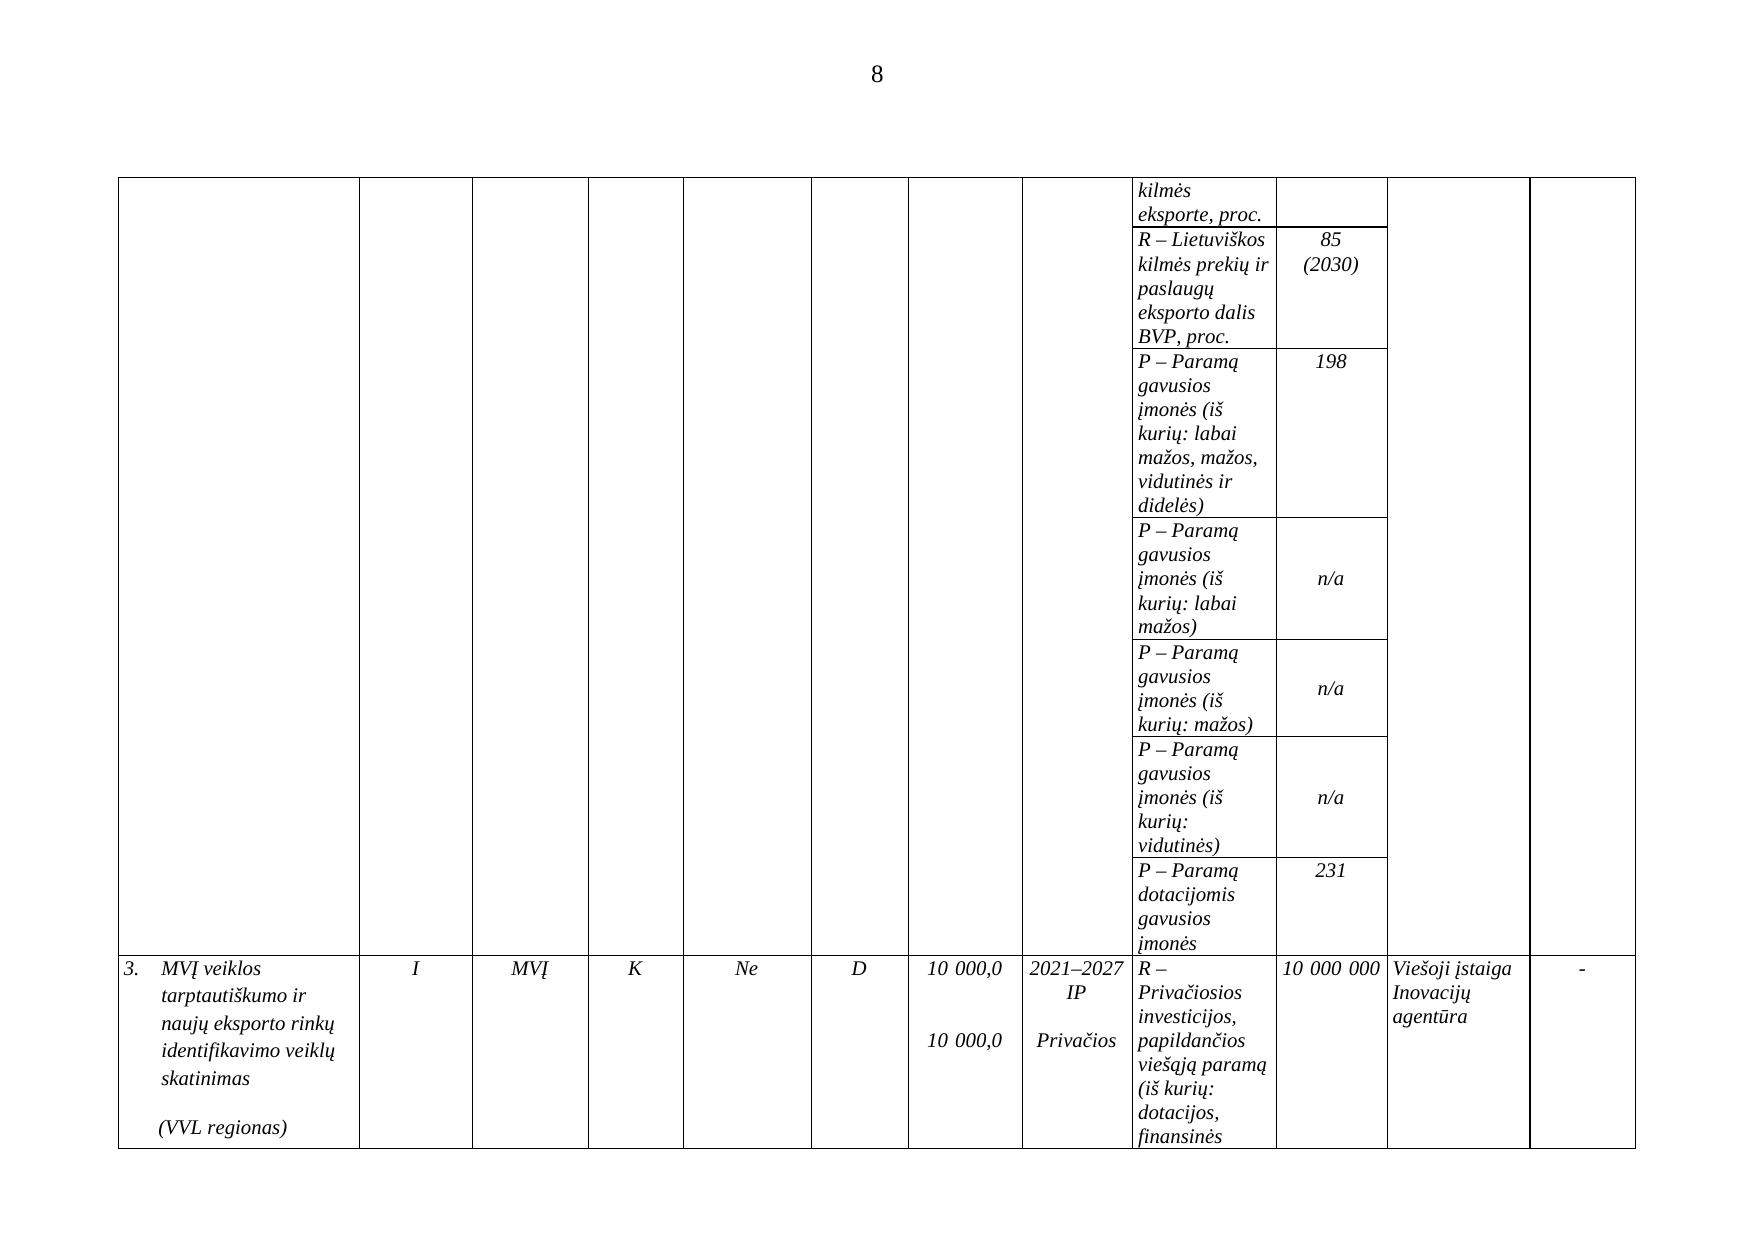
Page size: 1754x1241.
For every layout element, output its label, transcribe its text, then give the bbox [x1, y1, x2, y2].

table_cell K [589, 956, 683, 1148]
table_cell [684, 178, 811, 954]
table_cell 10 000,0 10 000,0 [909, 956, 1022, 1148]
table_cell P – Paramą gavusios įmonės (iš kurių: labai mažos) [1133, 518, 1276, 638]
table_cell D [812, 956, 908, 1148]
table_cell R – Lietuviškos kilmės prekių ir paslaugų eksporto dalis BVP, proc. [1133, 228, 1276, 348]
table_cell Viešoji įstaiga Inovacijų agentūra [1388, 956, 1529, 1148]
table_cell [589, 178, 683, 954]
table_cell [1023, 178, 1132, 954]
table_cell 2021–2027 IP Privačios [1023, 956, 1132, 1148]
table_cell 198 [1277, 349, 1387, 517]
table_cell - [1531, 178, 1635, 954]
table_cell kilmės eksporte, proc. [1133, 178, 1276, 226]
table_cell [1277, 178, 1387, 226]
table_cell [360, 178, 472, 954]
table_cell 10 000 000 [1277, 956, 1387, 1148]
table_cell [812, 178, 908, 954]
table_cell 3. MVĮ veiklos tarptautiškumo ir naujų eksporto rinkų identifikavimo veiklų skatinimas (VVL regionas) [119, 956, 359, 1148]
table_cell P – Paramą gavusios įmonės (iš kurių: mažos) [1133, 640, 1276, 736]
table_cell n/a [1277, 640, 1387, 736]
table_cell 231 [1277, 858, 1387, 954]
table_cell n/a [1277, 737, 1387, 857]
table_cell n/a [1277, 518, 1387, 638]
table_cell I [360, 956, 472, 1148]
table_cell R – Privačiosios investicijos, papildančios viešąją paramą (iš kurių: dotacijos, finansinės [1133, 956, 1276, 1148]
table_cell - [1531, 956, 1635, 1148]
table_cell MVĮ [473, 956, 588, 1148]
table_cell P – Paramą dotacijomis gavusios įmonės [1133, 858, 1276, 954]
table_cell [473, 178, 588, 954]
table_cell P – Paramą gavusios įmonės (iš kurių: labai mažos, mažos, vidutinės ir didelės) [1133, 349, 1276, 517]
table_cell [119, 178, 359, 954]
table_cell P – Paramą gavusios įmonės (iš kurių: vidutinės) [1133, 737, 1276, 857]
table_cell [909, 178, 1022, 954]
table_cell 85 (2030) [1277, 228, 1387, 348]
table_cell [1388, 178, 1529, 954]
table_cell Ne [684, 956, 811, 1148]
